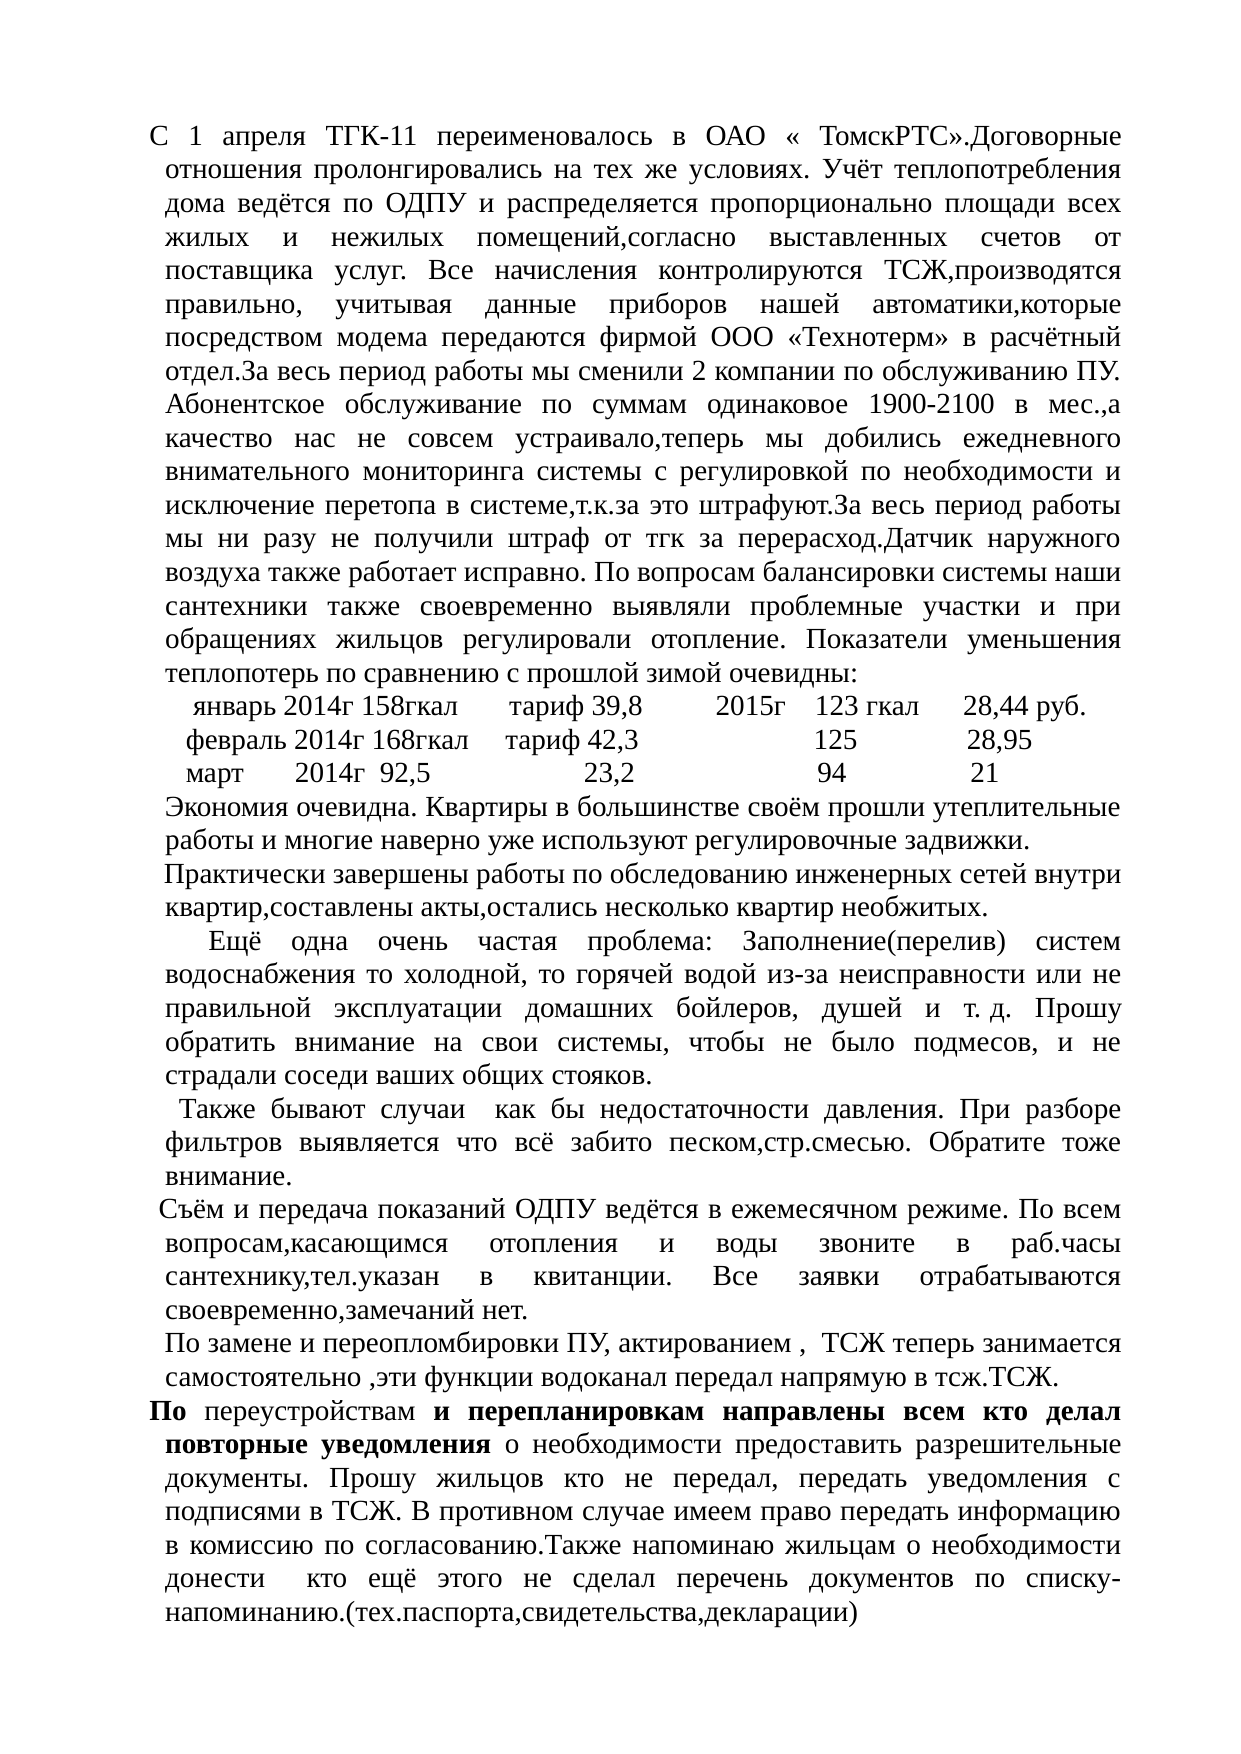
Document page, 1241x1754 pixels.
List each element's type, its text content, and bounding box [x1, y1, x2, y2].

text По переустройствам и перепланировкам направлены всем кто делал повторные уведомления о необходимости предоставить разрешительные документы. Прошу жильцов кто не передал, передать уведомления с подписями в ТСЖ. В противном случае имеем право передать информацию в комиссию по согласованию.Также напоминаю жильцам о необходимости донести кто ещё этого не сделал перечень документов по списку-напоминанию.(тех.паспорта,свидетельства,декларации) [149, 1393, 1122, 1627]
text Экономия очевидна. Квартиры в большинстве своём прошли утеплительные работы и многие наверно уже используют регулировочные задвижки. [149, 789, 1122, 856]
text По замене и переопломбировки ПУ, актированием , ТСЖ теперь занимается самостоятельно ,эти функции водоканал передал напрямую в тсж.ТСЖ. [149, 1326, 1122, 1393]
text январь 2014г 158гкал тариф 39,8 2015г 123 гкал 28,44 руб. [149, 688, 1122, 722]
text Также бывают случаи как бы недостаточности давления. При разборе фильтров выявляется что всё забито песком,стр.смесью. Обратите тоже внимание. [149, 1091, 1122, 1191]
text февраль 2014г 168гкал тариф 42,3 125 28,95 [149, 722, 1122, 755]
text Ещё одна очень частая проблема: Заполнение(перелив) систем водоснабжения то холодной, то горячей водой из-за неисправности или не правильной эксплуатации домашних бойлеров, душей и т. д. Прошу обратить внимание на свои системы, чтобы не было подмесов, и не страдали соседи ваших общих стояков. [149, 923, 1122, 1091]
text Съём и передача показаний ОДПУ ведётся в ежемесячном режиме. По всем вопросам,касающимся отопления и воды звоните в раб.часы сантехнику,тел.указан в квитанции. Все заявки отрабатываются своевременно,замечаний нет. [149, 1191, 1122, 1326]
text март 2014г 92,5 23,2 94 21 [149, 755, 1122, 789]
text Практически завершены работы по обследованию инженерных сетей внутри квартир,составлены акты,остались несколько квартир необжитых. [149, 856, 1122, 923]
text С 1 апреля ТГК-11 переименовалось в ОАО « ТомскРТС».Договорные отношения пролонгировались на тех же условиях. Учёт теплопотребления дома ведётся по ОДПУ и распределяется пропорционально площади всех жилых и нежилых помещений,согласно выставленных счетов от поставщика услуг. Все начисления контролируются ТСЖ,производятся правильно, учитывая данные приборов нашей автоматики,которые посредством модема передаются фирмой ООО «Технотерм» в расчётный отдел.За весь период работы мы сменили 2 компании по обслуживанию ПУ. Абонентское обслуживание по суммам одинаковое 1900-2100 в мес.,а качество нас не совсем устраивало,теперь мы добились ежедневного внимательного мониторинга системы с регулировкой по необходимости и исключение перетопа в системе,т.к.за это штрафуют.За весь период работы мы ни разу не получили штраф от тгк за перерасход.Датчик наружного воздуха также работает исправно. По вопросам балансировки системы наши сантехники также своевременно выявляли проблемные участки и при обращениях жильцов регулировали отопление. Показатели уменьшения теплопотерь по сравнению с прошлой зимой очевидны: [149, 118, 1122, 688]
